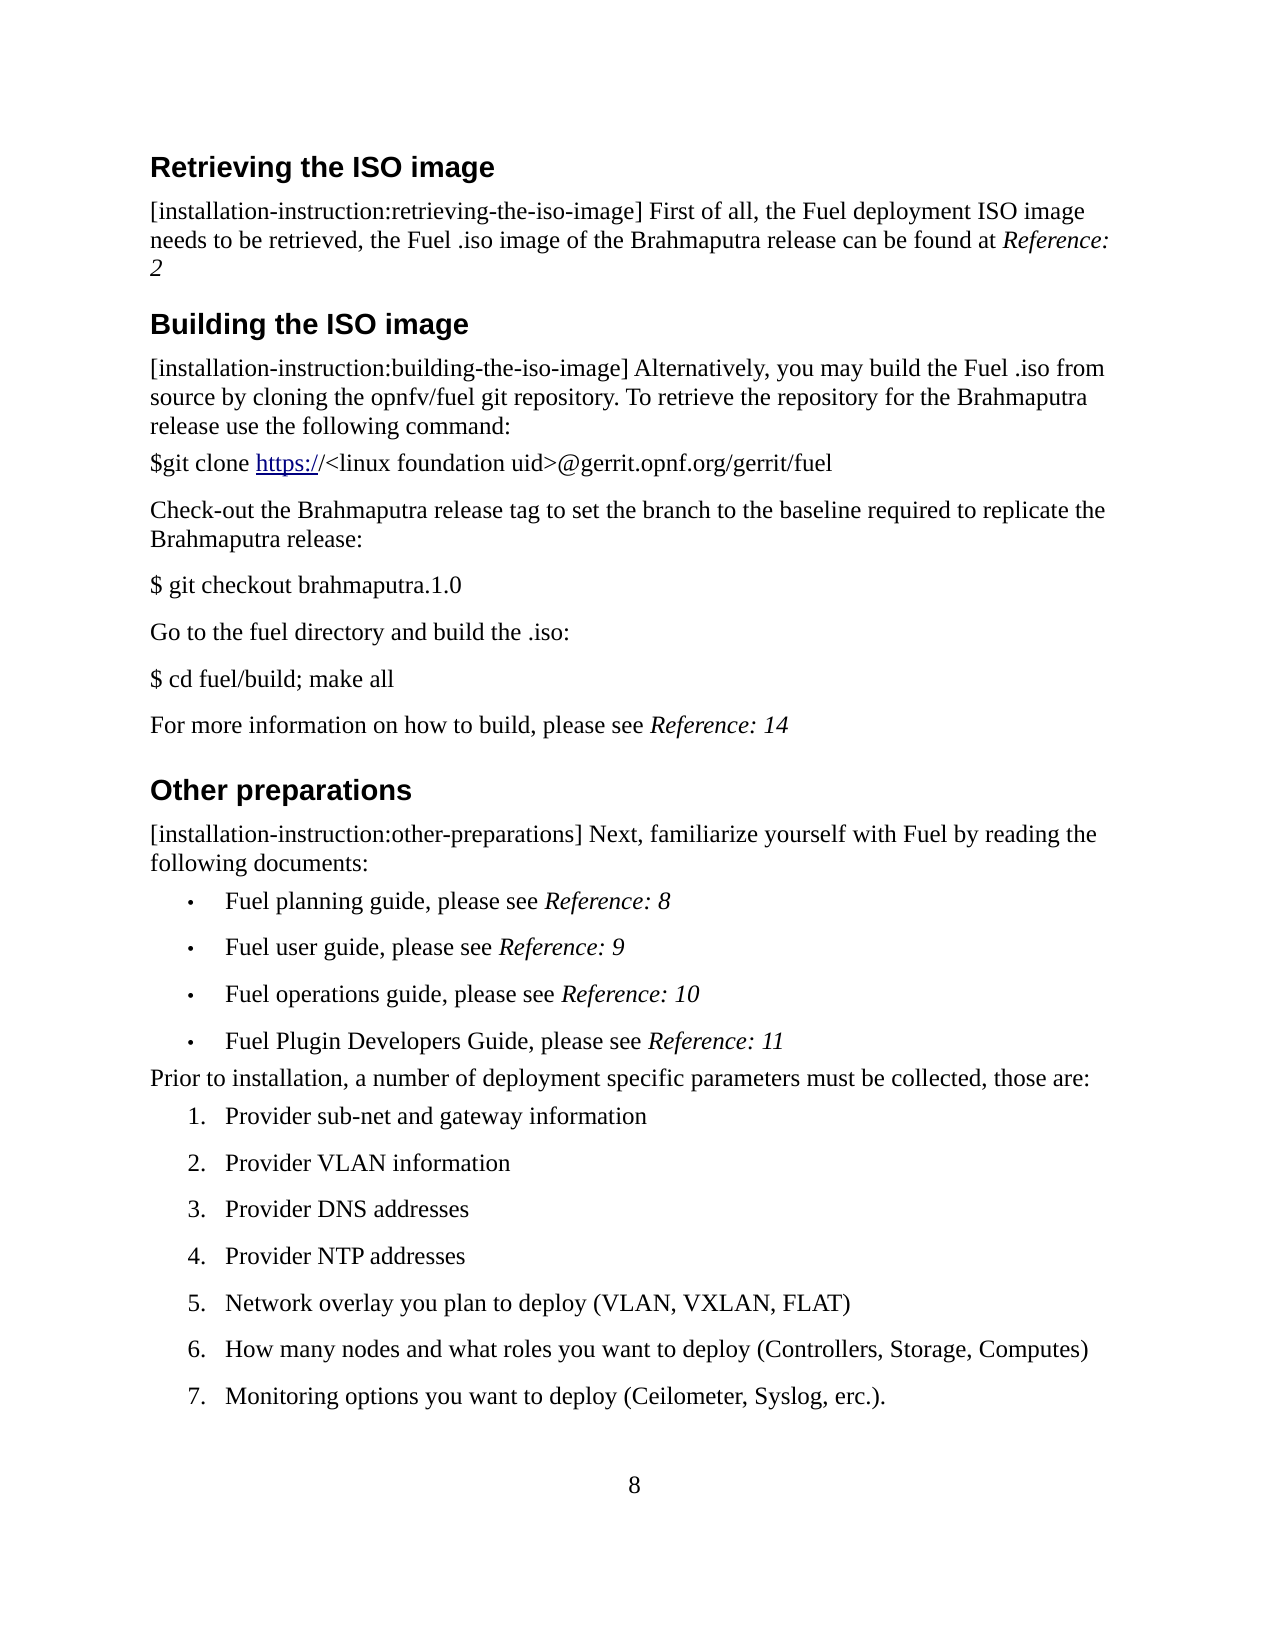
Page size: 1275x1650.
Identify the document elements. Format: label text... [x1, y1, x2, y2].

text Prior to installation, a number of deployment specific parameters must be collected, those are: [150, 1063, 1125, 1092]
list Network overlay you plan to deploy (VLAN, VXLAN, FLAT) [187, 1288, 1125, 1317]
subtitle Building the ISO image [150, 307, 1125, 341]
list Provider DNS addresses [187, 1194, 1125, 1223]
text Check-out the Brahmaputra release tag to set the branch to the baseline required to replicate the Brahmaputra release: [150, 495, 1125, 553]
list Provider NTP addresses [187, 1241, 1125, 1270]
text For more information on how to build, please see Reference: 14 [150, 711, 1125, 739]
list Monitoring options you want to deploy (Ceilometer, Syslog, erc.). [187, 1381, 1125, 1410]
text $ cd fuel/build; make all [150, 664, 1125, 693]
list How many nodes and what roles you want to deploy (Controllers, Storage, Computes) [187, 1334, 1125, 1363]
list Provider sub-net and gateway information [187, 1101, 1125, 1130]
list Fuel operations guide, please see Reference: 10 [187, 979, 1125, 1008]
subtitle Other preparations [150, 773, 1125, 807]
text $git clone https://<linux foundation uid>@gerrit.opnf.org/gerrit/fuel [150, 448, 1125, 477]
list Fuel user guide, please see Reference: 9 [187, 932, 1125, 961]
text [installation-instruction:retrieving-the-iso-image] First of all, the Fuel deployment ISO image needs to be retrieved, the Fuel .iso image of the Brahmaputra release can be found at Reference: 2 [150, 196, 1125, 282]
text [installation-instruction:other-preparations] Next, familiarize yourself with Fuel by reading the following documents: [150, 819, 1125, 877]
text Go to the fuel directory and build the .iso: [150, 617, 1125, 646]
list Fuel planning guide, please see Reference: 8 [187, 886, 1125, 914]
subtitle Retrieving the ISO image [150, 150, 1125, 183]
text $ git checkout brahmaputra.1.0 [150, 571, 1125, 599]
list Fuel Plugin Developers Guide, please see Reference: 11 [187, 1026, 1125, 1054]
list Provider VLAN information [187, 1148, 1125, 1177]
text [installation-instruction:building-the-iso-image] Alternatively, you may build the Fuel .iso from source by cloning the opnfv/fuel git repository. To retrieve the repository for the Brahmaputra release use the following command: [150, 353, 1125, 439]
